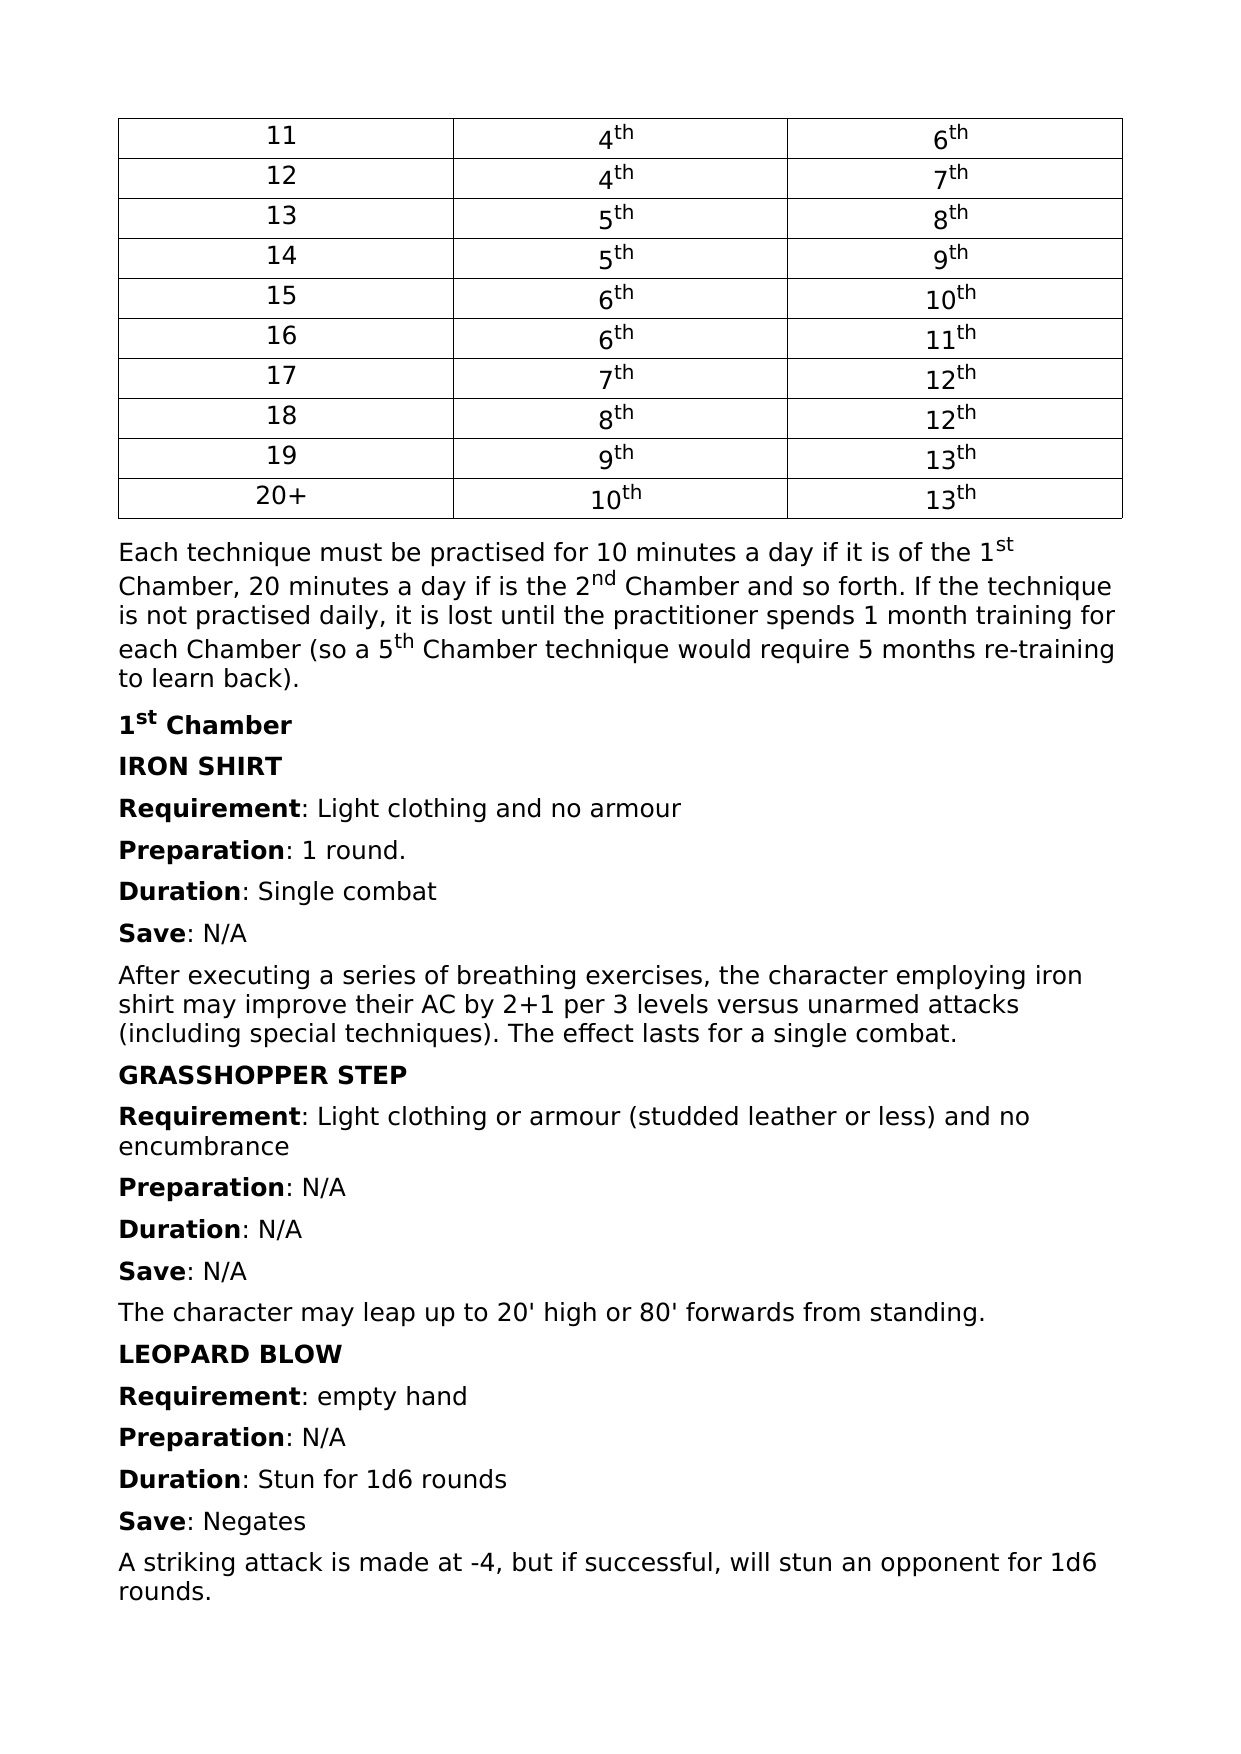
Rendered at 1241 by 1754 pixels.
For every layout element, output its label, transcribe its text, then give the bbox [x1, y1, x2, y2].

table_cell 4th [454, 119, 787, 158]
text Preparation: N/A [118, 1173, 1122, 1203]
text A striking attack is made at -4, but if successful, will stun an opponent for 1d6 rounds. [118, 1548, 1122, 1607]
text LEOPARD BLOW [118, 1340, 1122, 1369]
text 1st Chamber [118, 706, 1122, 740]
table_cell 10th [788, 279, 1122, 318]
text Save: N/A [118, 919, 1122, 948]
table_cell 16 [119, 319, 453, 358]
text GRASSHOPPER STEP [118, 1061, 1122, 1090]
table_cell 11 [119, 119, 453, 158]
text Duration: Stun for 1d6 rounds [118, 1465, 1122, 1494]
table_cell 13th [788, 439, 1122, 478]
text Each technique must be practised for 10 minutes a day if it is of the 1st Chamber, 20 minutes a day if is the 2nd Chamber and so forth. If the technique is not practised daily, it is lost until the practitioner spends 1 month training for each Chamber (so a 5th Chamber technique would require 5 months re-training to learn back). [118, 533, 1122, 693]
table_cell 6th [788, 119, 1122, 158]
text Duration: N/A [118, 1215, 1122, 1244]
table_cell 14 [119, 239, 453, 278]
text The character may leap up to 20' high or 80' forwards from standing. [118, 1298, 1122, 1328]
text Requirement: Light clothing and no armour [118, 794, 1122, 823]
table_cell 8th [788, 199, 1122, 238]
table_cell 5th [454, 199, 787, 238]
table_cell 13th [788, 479, 1122, 518]
table_cell 13 [119, 199, 453, 238]
text After executing a series of breathing exercises, the character employing iron shirt may improve their AC by 2+1 per 3 levels versus unarmed attacks (including special techniques). The effect lasts for a single combat. [118, 961, 1122, 1048]
text IRON SHIRT [118, 753, 1122, 782]
table_cell 11th [788, 319, 1122, 358]
text Duration: Single combat [118, 878, 1122, 907]
table_cell 17 [119, 359, 453, 398]
table_cell 6th [454, 279, 787, 318]
text Preparation: N/A [118, 1423, 1122, 1453]
table_cell 9th [788, 239, 1122, 278]
table_cell 7th [788, 159, 1122, 198]
text Save: Negates [118, 1507, 1122, 1536]
table_cell 20+ [119, 479, 453, 518]
table_cell 15 [119, 279, 453, 318]
table_cell 12th [788, 359, 1122, 398]
table_cell 9th [454, 439, 787, 478]
table_cell 19 [119, 439, 453, 478]
text Requirement: empty hand [118, 1382, 1122, 1411]
table_cell 12 [119, 159, 453, 198]
text Requirement: Light clothing or armour (studded leather or less) and no encumbrance [118, 1103, 1122, 1161]
table_cell 7th [454, 359, 787, 398]
table_cell 5th [454, 239, 787, 278]
text Save: N/A [118, 1257, 1122, 1286]
table_cell 10th [454, 479, 787, 518]
table_cell 18 [119, 399, 453, 438]
table_cell 4th [454, 159, 787, 198]
table_cell 12th [788, 399, 1122, 438]
table_cell 6th [454, 319, 787, 358]
table_cell 8th [454, 399, 787, 438]
text Preparation: 1 round. [118, 836, 1122, 865]
